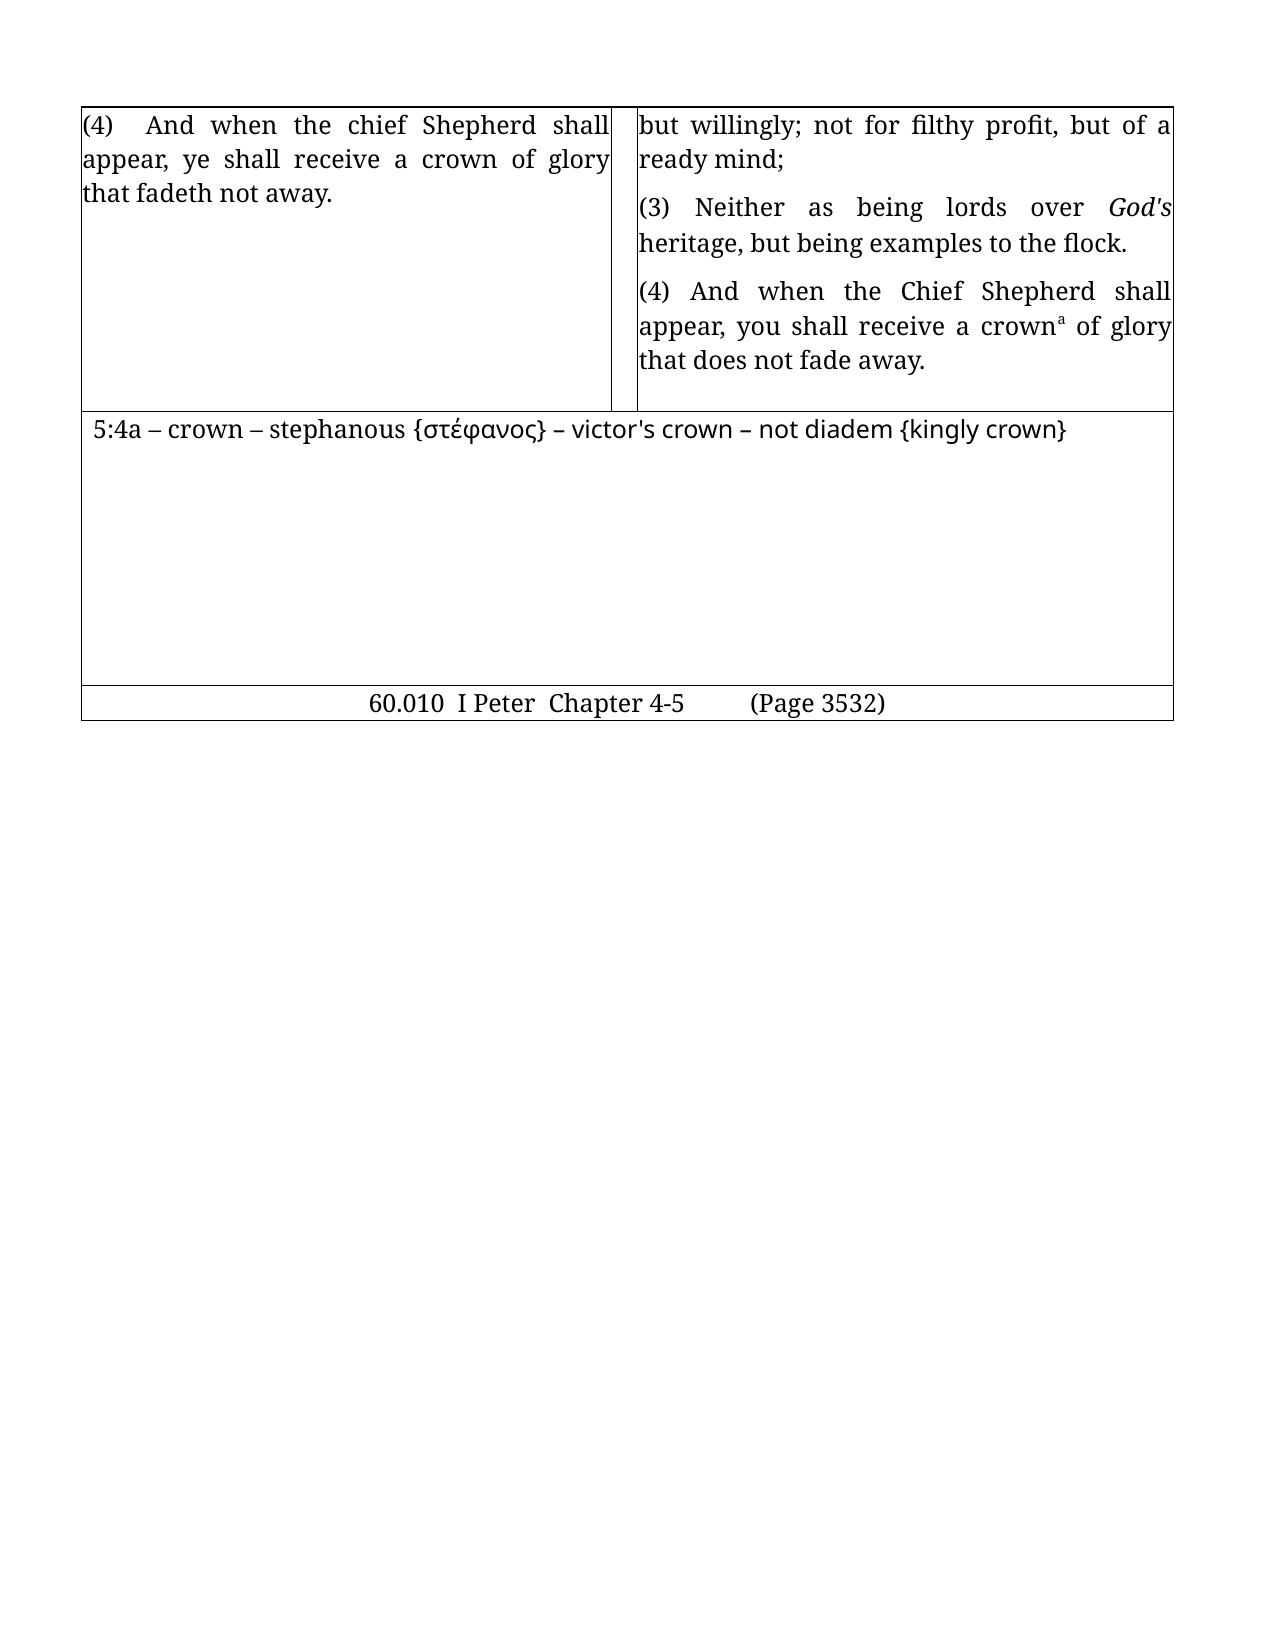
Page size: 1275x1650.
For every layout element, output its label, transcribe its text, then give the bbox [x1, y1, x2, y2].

table_cell 5:4a – crown – stephanous {στέφανος} – victor's crown – not diadem {kingly crown} [82, 412, 1173, 684]
table_cell [612, 108, 637, 411]
table_cell (4) And when the chief Shepherd shall appear, ye shall receive a crown of glory that fadeth not away. [82, 108, 611, 411]
table_cell but willingly; not for filthy profit, but of a ready mind; (3) Neither as being lords over God's heritage, but being examples to the flock. (4) And when the Chief Shepherd shall appear, you shall receive a crowna of glory that does not fade away. [638, 108, 1173, 411]
table_cell 60.010 I Peter Chapter 4-5 (Page 3532) [82, 686, 1173, 720]
